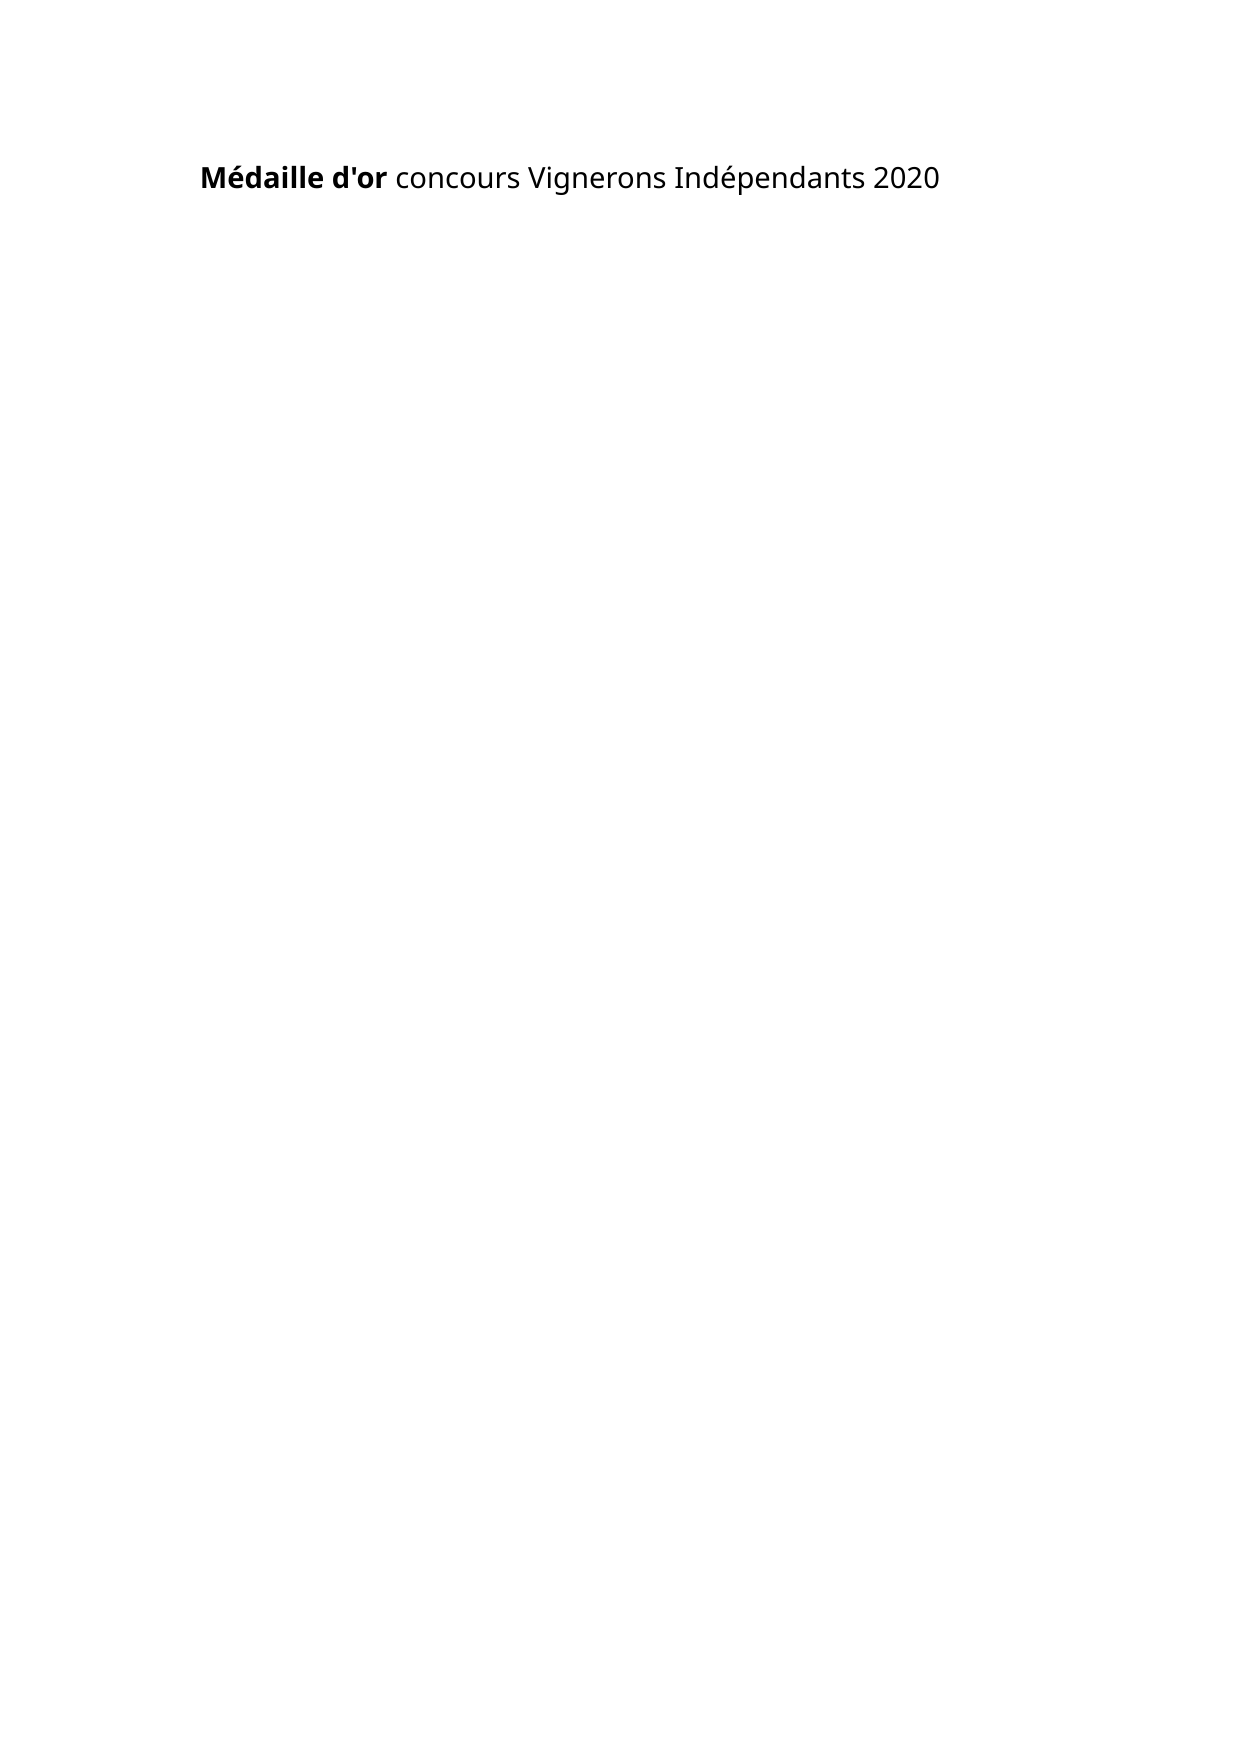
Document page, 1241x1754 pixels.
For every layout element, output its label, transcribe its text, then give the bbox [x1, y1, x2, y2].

text Médaille d'or concours Vignerons Indépendants 2020 [118, 158, 1122, 197]
